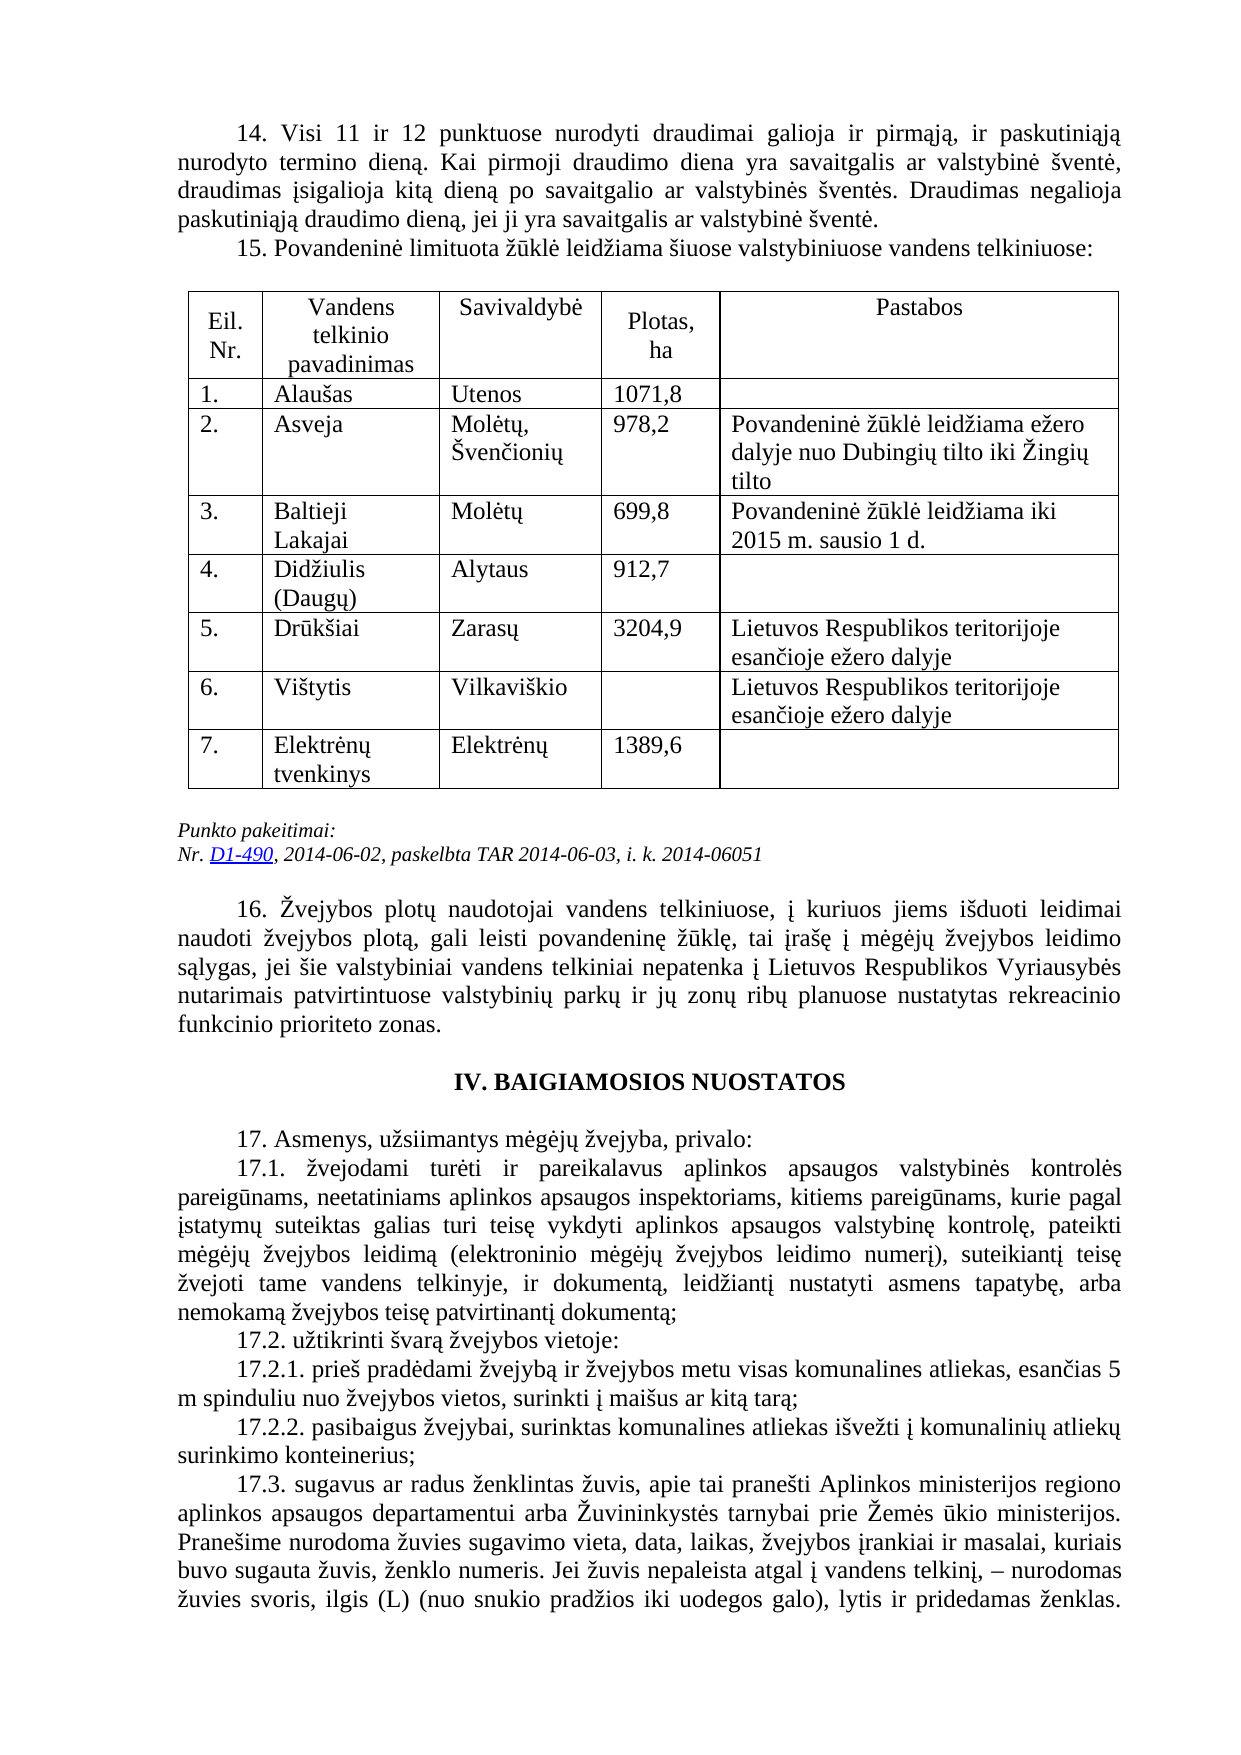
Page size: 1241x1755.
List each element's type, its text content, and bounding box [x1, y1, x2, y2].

text 15. Povandeninė limituota žūklė leidžiama šiuose valstybiniuose vandens telkiniuose: [177, 233, 1122, 262]
table_cell 3204,9 [602, 613, 719, 671]
table_cell Utenos [440, 379, 601, 408]
text 17.2. užtikrinti švarą žvejybos vietoje: [177, 1326, 1122, 1354]
text 17.2.2. pasibaigus žvejybai, surinktas komunalines atliekas išvežti į komunalinių atliekų surinkimo konteinerius; [177, 1412, 1122, 1469]
text IV. BAIGIAMOSIOS NUOSTATOS [177, 1067, 1122, 1096]
table_cell [721, 730, 1118, 788]
table_header Savivaldybė [440, 292, 601, 378]
table_cell Lietuvos Respublikos teritorijoje esančioje ežero dalyje [721, 672, 1118, 729]
table_cell 7. [189, 730, 262, 788]
table_cell Vilkaviškio [440, 672, 601, 729]
table_cell Alaušas [263, 379, 439, 408]
table_cell 912,7 [602, 555, 719, 612]
table_cell Molėtų [440, 496, 601, 553]
text 17.2.1. prieš pradėdami žvejybą ir žvejybos metu visas komunalines atliekas, esančias 5 m spinduliu nuo žvejybos vietos, surinkti į maišus ar kitą tarą; [177, 1354, 1122, 1412]
table_cell Baltieji Lakajai [263, 496, 439, 553]
table_header Plotas, ha [602, 292, 719, 378]
text Nr. D1-490, 2014-06-02, paskelbta TAR 2014-06-03, i. k. 2014-06051 [177, 842, 1122, 866]
table_header Vandens telkinio pavadinimas [263, 292, 439, 378]
table_cell Lietuvos Respublikos teritorijoje esančioje ežero dalyje [721, 613, 1118, 671]
text 14. Visi 11 ir 12 punktuose nurodyti draudimai galioja ir pirmąją, ir paskutiniąją nurodyto termino dieną. Kai pirmoji draudimo diena yra savaitgalis ar valstybinė šventė, draudimas įsigalioja kitą dieną po savaitgalio ar valstybinės šventės. Draudimas negalioja paskutiniąją draudimo dieną, jei ji yra savaitgalis ar valstybinė šventė. [177, 118, 1122, 233]
table_cell Alytaus [440, 555, 601, 612]
text Punkto pakeitimai: [177, 817, 1122, 842]
table_cell 5. [189, 613, 262, 671]
text 17.1. žvejodami turėti ir pareikalavus aplinkos apsaugos valstybinės kontrolės pareigūnams, neetatiniams aplinkos apsaugos inspektoriams, kitiems pareigūnams, kurie pagal įstatymų suteiktas galias turi teisę vykdyti aplinkos apsaugos valstybinę kontrolę, pateikti mėgėjų žvejybos leidimą (elektroninio mėgėjų žvejybos leidimo numerį), suteikiantį teisę žvejoti tame vandens telkinyje, ir dokumentą, leidžiantį nustatyti asmens tapatybę, arba nemokamą žvejybos teisę patvirtinantį dokumentą; [177, 1153, 1122, 1326]
table_cell Povandeninė žūklė leidžiama iki 2015 m. sausio 1 d. [721, 496, 1118, 553]
table_cell Drūkšiai [263, 613, 439, 671]
table_cell Zarasų [440, 613, 601, 671]
text 17. Asmenys, užsiimantys mėgėjų žvejyba, privalo: [177, 1124, 1122, 1153]
table_cell 699,8 [602, 496, 719, 553]
table_cell Elektrėnų tvenkinys [263, 730, 439, 788]
table_cell [721, 555, 1118, 612]
table_cell 3. [189, 496, 262, 553]
table_cell Molėtų, Švenčionių [440, 409, 601, 495]
table_header Eil. Nr. [189, 292, 262, 378]
table_cell 1071,8 [602, 379, 719, 408]
table_cell Vištytis [263, 672, 439, 729]
table_cell [721, 379, 1118, 408]
table_cell 4. [189, 555, 262, 612]
table_cell 2. [189, 409, 262, 495]
text 16. Žvejybos plotų naudotojai vandens telkiniuose, į kuriuos jiems išduoti leidimai naudoti žvejybos plotą, gali leisti povandeninę žūklę, tai įrašę į mėgėjų žvejybos leidimo sąlygas, jei šie valstybiniai vandens telkiniai nepatenka į Lietuvos Respublikos Vyriausybės nutarimais patvirtintuose valstybinių parkų ir jų zonų ribų planuose nustatytas rekreacinio funkcinio prioriteto zonas. [177, 894, 1122, 1038]
table_header Pastabos [721, 292, 1118, 378]
table_cell [602, 672, 719, 729]
table_cell Asveja [263, 409, 439, 495]
table_cell Didžiulis (Daugų) [263, 555, 439, 612]
table_cell Elektrėnų [440, 730, 601, 788]
table_cell 6. [189, 672, 262, 729]
table_cell 1. [189, 379, 262, 408]
table_cell 1389,6 [602, 730, 719, 788]
text 17.3. sugavus ar radus ženklintas žuvis, apie tai pranešti Aplinkos ministerijos regiono aplinkos apsaugos departamentui arba Žuvininkystės tarnybai prie Žemės ūkio ministerijos. Pranešime nurodoma žuvies sugavimo vieta, data, laikas, žvejybos įrankiai ir masalai, kuriais buvo sugauta žuvis, ženklo numeris. Jei žuvis nepaleista atgal į vandens telkinį, – nurodomas žuvies svoris, ilgis (L) (nuo snukio pradžios iki uodegos galo), lytis ir pridedamas ženklas. [177, 1469, 1122, 1613]
table_cell Povandeninė žūklė leidžiama ežero dalyje nuo Dubingių tilto iki Žingių tilto [721, 409, 1118, 495]
table_cell 978,2 [602, 409, 719, 495]
